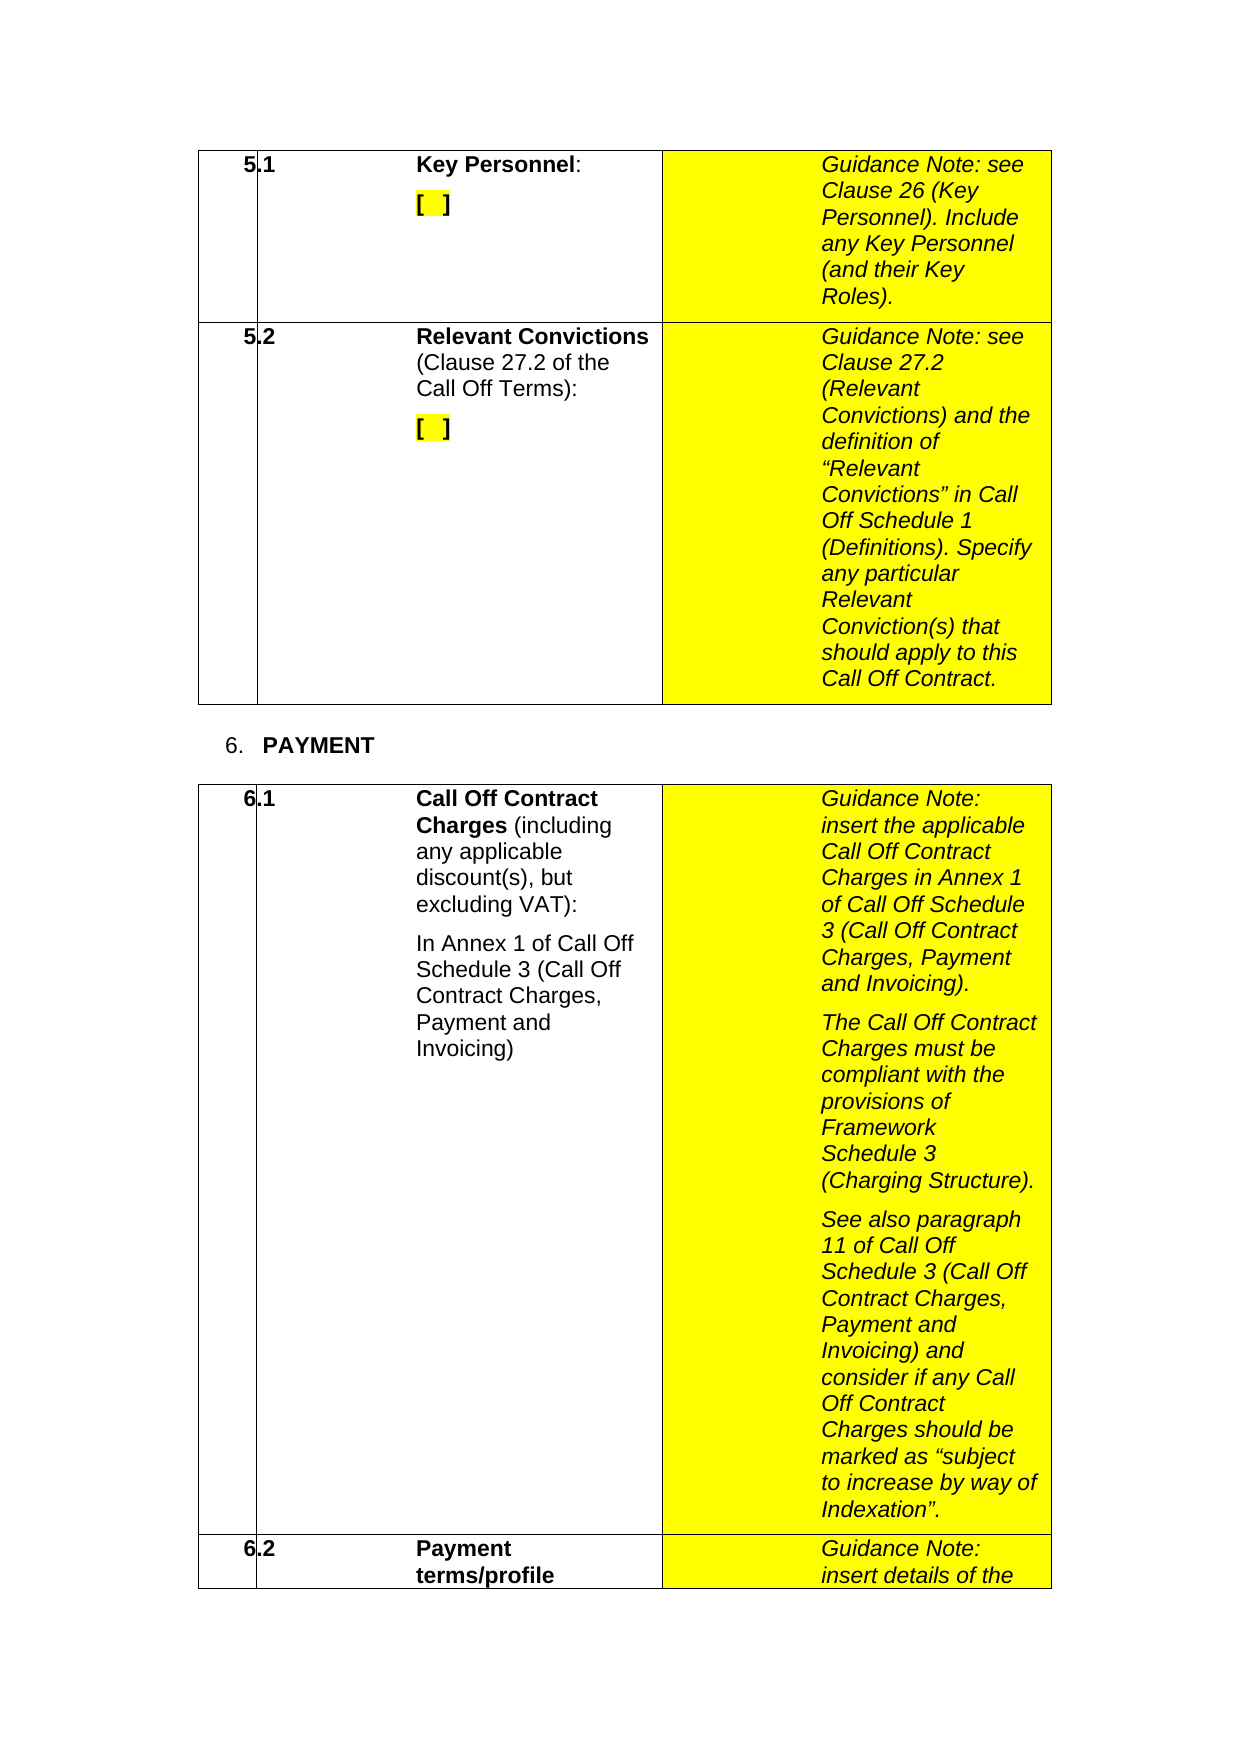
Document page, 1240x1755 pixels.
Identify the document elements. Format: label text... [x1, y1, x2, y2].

table_header Key Personnel: [ ] [258, 151, 662, 322]
table_cell Guidance Note: insert details of the [663, 1535, 1051, 1588]
table_header Guidance Note: see Clause 26 (Key Personnel). Include any Key Personnel (and their Key Roles). [663, 151, 1051, 322]
table_header Call Off Contract Charges (including any applicable discount(s), but excluding VAT): In Annex 1 of Call Off Schedule 3 (Call Off Contract Charges, Payment and Invoicing) [257, 785, 662, 1534]
table_cell Payment terms/profile (including method of payment e.g. Government Procurement Card (GPC) or BACS): In Annex 2 of Call Off Schedule 3 (Call Off Contract Charges, Payment and Invoicing) [257, 1535, 662, 1588]
table_cell 5.2 [199, 323, 257, 704]
table_header 5.1 [199, 151, 257, 322]
table_cell 6.2 [199, 1535, 256, 1588]
table_header Guidance Note: insert the applicable Call Off Contract Charges in Annex 1 of Call Off Schedule 3 (Call Off Contract Charges, Payment and Invoicing). The Call Off Contract Charges must be compliant with the provisions of Framework Schedule 3 (Charging Structure). See also paragraph 11 of Call Off Schedule 3 (Call Off Contract Charges, Payment and Invoicing) and consider if any Call Off Contract Charges should be marked as “subject to increase by way of Indexation”. [663, 785, 1051, 1534]
table_cell Relevant Convictions (Clause 27.2 of the Call Off Terms): [ ] [258, 323, 662, 704]
list PAYMENT [225, 732, 1052, 758]
table_cell Guidance Note: see Clause 27.2 (Relevant Convictions) and the definition of “Relevant Convictions” in Call Off Schedule 1 (Definitions). Specify any particular Relevant Conviction(s) that should apply to this Call Off Contract. [663, 323, 1051, 704]
table_header 6.1 [199, 785, 256, 1534]
